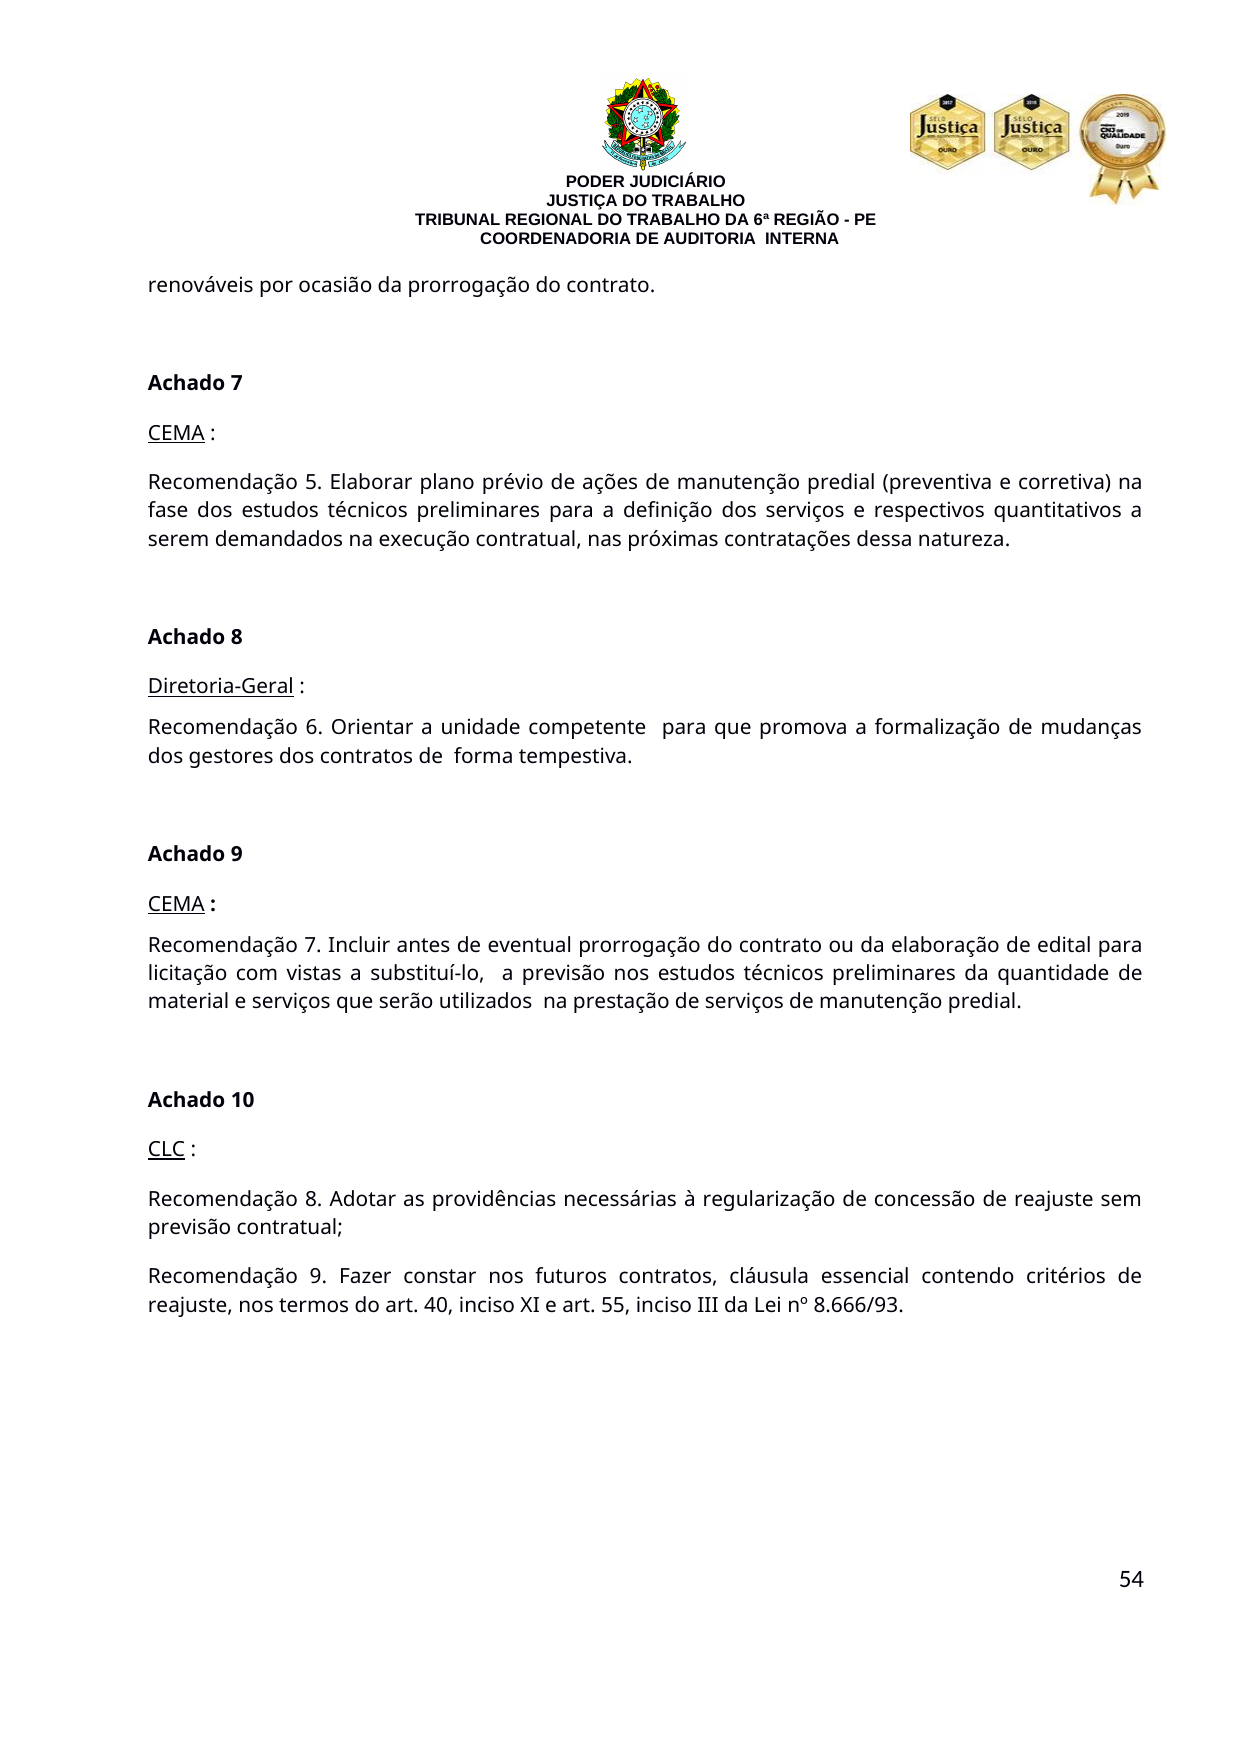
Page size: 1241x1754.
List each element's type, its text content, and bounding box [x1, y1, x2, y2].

text Diretoria-Geral : [148, 672, 1144, 700]
text Recomendação 6. Orientar a unidade competente para que promova a formalização de mudanças dos gestores dos contratos de forma tempestiva. [148, 712, 1144, 769]
text CEMA : [148, 418, 1144, 446]
text Achado 10 [148, 1085, 1144, 1113]
text Achado 7 [148, 368, 1144, 397]
text Achado 9 [148, 839, 1144, 868]
text Recomendação 7. Incluir antes de eventual prorrogação do contrato ou da elaboração de edital para licitação com vistas a substituí-lo, a previsão nos estudos técnicos preliminares da quantidade de material e serviços que serão utilizados na prestação de serviços de manutenção predial. [148, 930, 1144, 1015]
text renováveis por ocasião da prorrogação do contrato. [148, 270, 1144, 298]
text Recomendação 9. Fazer constar nos futuros contratos, cláusula essencial contendo critérios de reajuste, nos termos do art. 40, inciso XI e art. 55, inciso III da Lei nº 8.666/93. [148, 1261, 1144, 1318]
text CLC : [148, 1134, 1144, 1163]
text Recomendação 5. Elaborar plano prévio de ações de manutenção predial (preventiva e corretiva) na fase dos estudos técnicos preliminares para a definição dos serviços e respectivos quantitativos a serem demandados na execução contratual, nas próximas contratações dessa natureza. [148, 467, 1144, 552]
picture [599, 73, 688, 172]
text CEMA : [148, 889, 1144, 917]
text Achado 8 [148, 622, 1144, 651]
picture [910, 94, 1167, 205]
text Recomendação 8. Adotar as providências necessárias à regularização de concessão de reajuste sem previsão contratual; [148, 1184, 1144, 1241]
